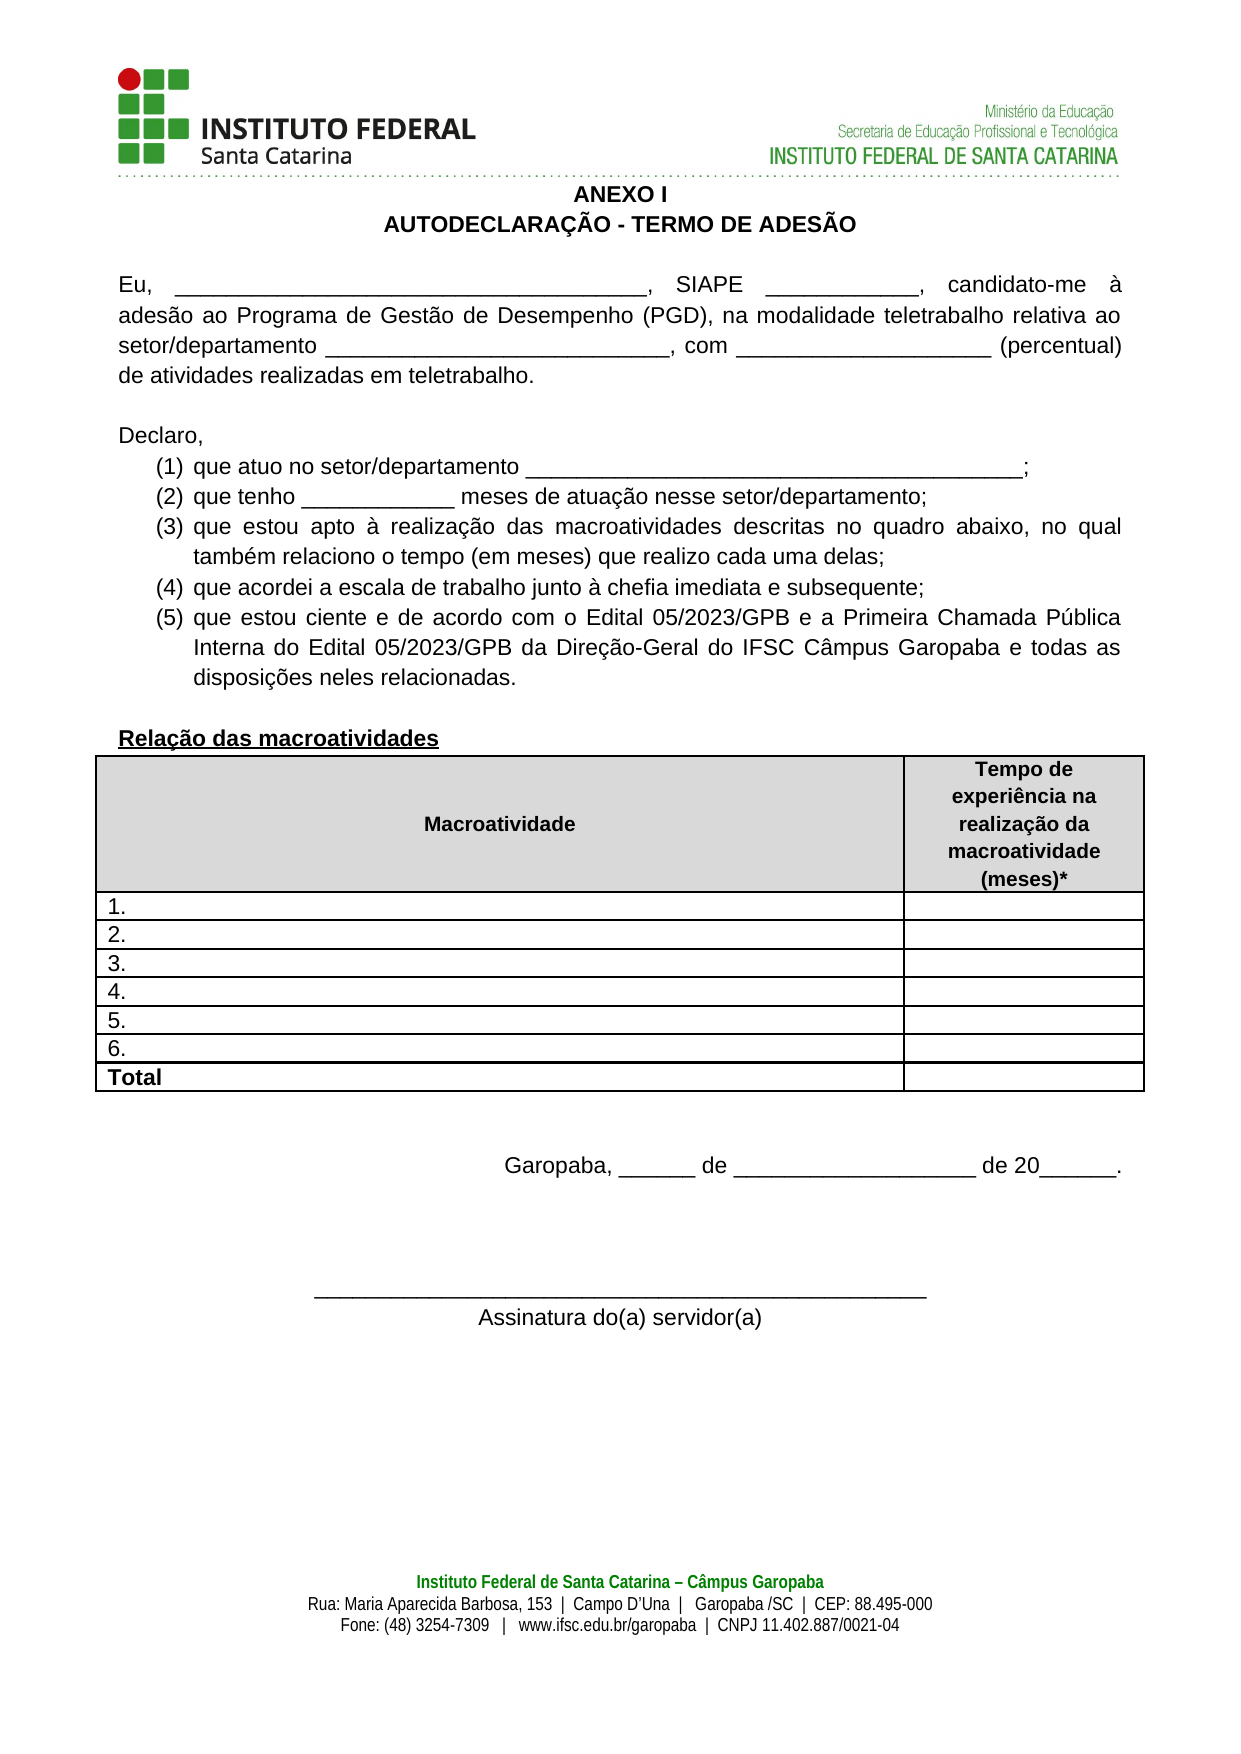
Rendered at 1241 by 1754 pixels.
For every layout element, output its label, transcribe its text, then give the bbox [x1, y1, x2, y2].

text Declaro, [118, 422, 1122, 449]
table_cell [905, 893, 1143, 919]
list que acordei a escala de trabalho junto à chefia imediata e subsequente; [156, 573, 1122, 600]
table_cell [905, 1007, 1143, 1033]
text Garopaba, ______ de ___________________ de 20______. [118, 1152, 1122, 1179]
table_cell [905, 950, 1143, 976]
table_cell Total [97, 1064, 903, 1090]
table_cell [905, 921, 1143, 948]
table_cell [905, 1035, 1143, 1061]
table_cell [905, 1064, 1143, 1090]
list que atuo no setor/departamento _______________________________________; [156, 453, 1122, 479]
list que tenho ____________ meses de atuação nesse setor/departamento; [156, 483, 1122, 509]
table_cell 2. [97, 921, 903, 948]
table_cell [905, 978, 1143, 1004]
text Eu, _____________________________________, SIAPE ____________, candidato-me à adesão ao Programa de Gestão de Desempenho (PGD), na modalidade teletrabalho relativa ao setor/departamento ___________________________, com ____________________ (percentual) de atividades realizadas em teletrabalho. [118, 271, 1122, 388]
table_cell 6. [97, 1035, 903, 1061]
table_cell 5. [97, 1007, 903, 1033]
text ________________________________________________ [118, 1273, 1122, 1299]
table_cell 1. [97, 893, 903, 919]
table_cell 4. [97, 978, 903, 1004]
text ANEXO I [118, 176, 1122, 207]
table_header Macroatividade [97, 757, 903, 891]
table_cell 3. [97, 950, 903, 976]
picture [118, 68, 1123, 177]
text AUTODECLARAÇÃO - TERMO DE ADESÃO [118, 211, 1122, 237]
text Relação das macroatividades [118, 724, 1122, 751]
table_header Tempo de experiência na realização da macroatividade (meses)* [905, 757, 1143, 891]
list que estou apto à realização das macroatividades descritas no quadro abaixo, no qual também relaciono o tempo (em meses) que realizo cada uma delas; [156, 513, 1122, 570]
text Assinatura do(a) servidor(a) [118, 1303, 1122, 1330]
list que estou ciente e de acordo com o Edital 05/2023/GPB e a Primeira Chamada Pública Interna do Edital 05/2023/GPB da Direção-Geral do IFSC Câmpus Garopaba e todas as disposições neles relacionadas. [156, 604, 1122, 691]
